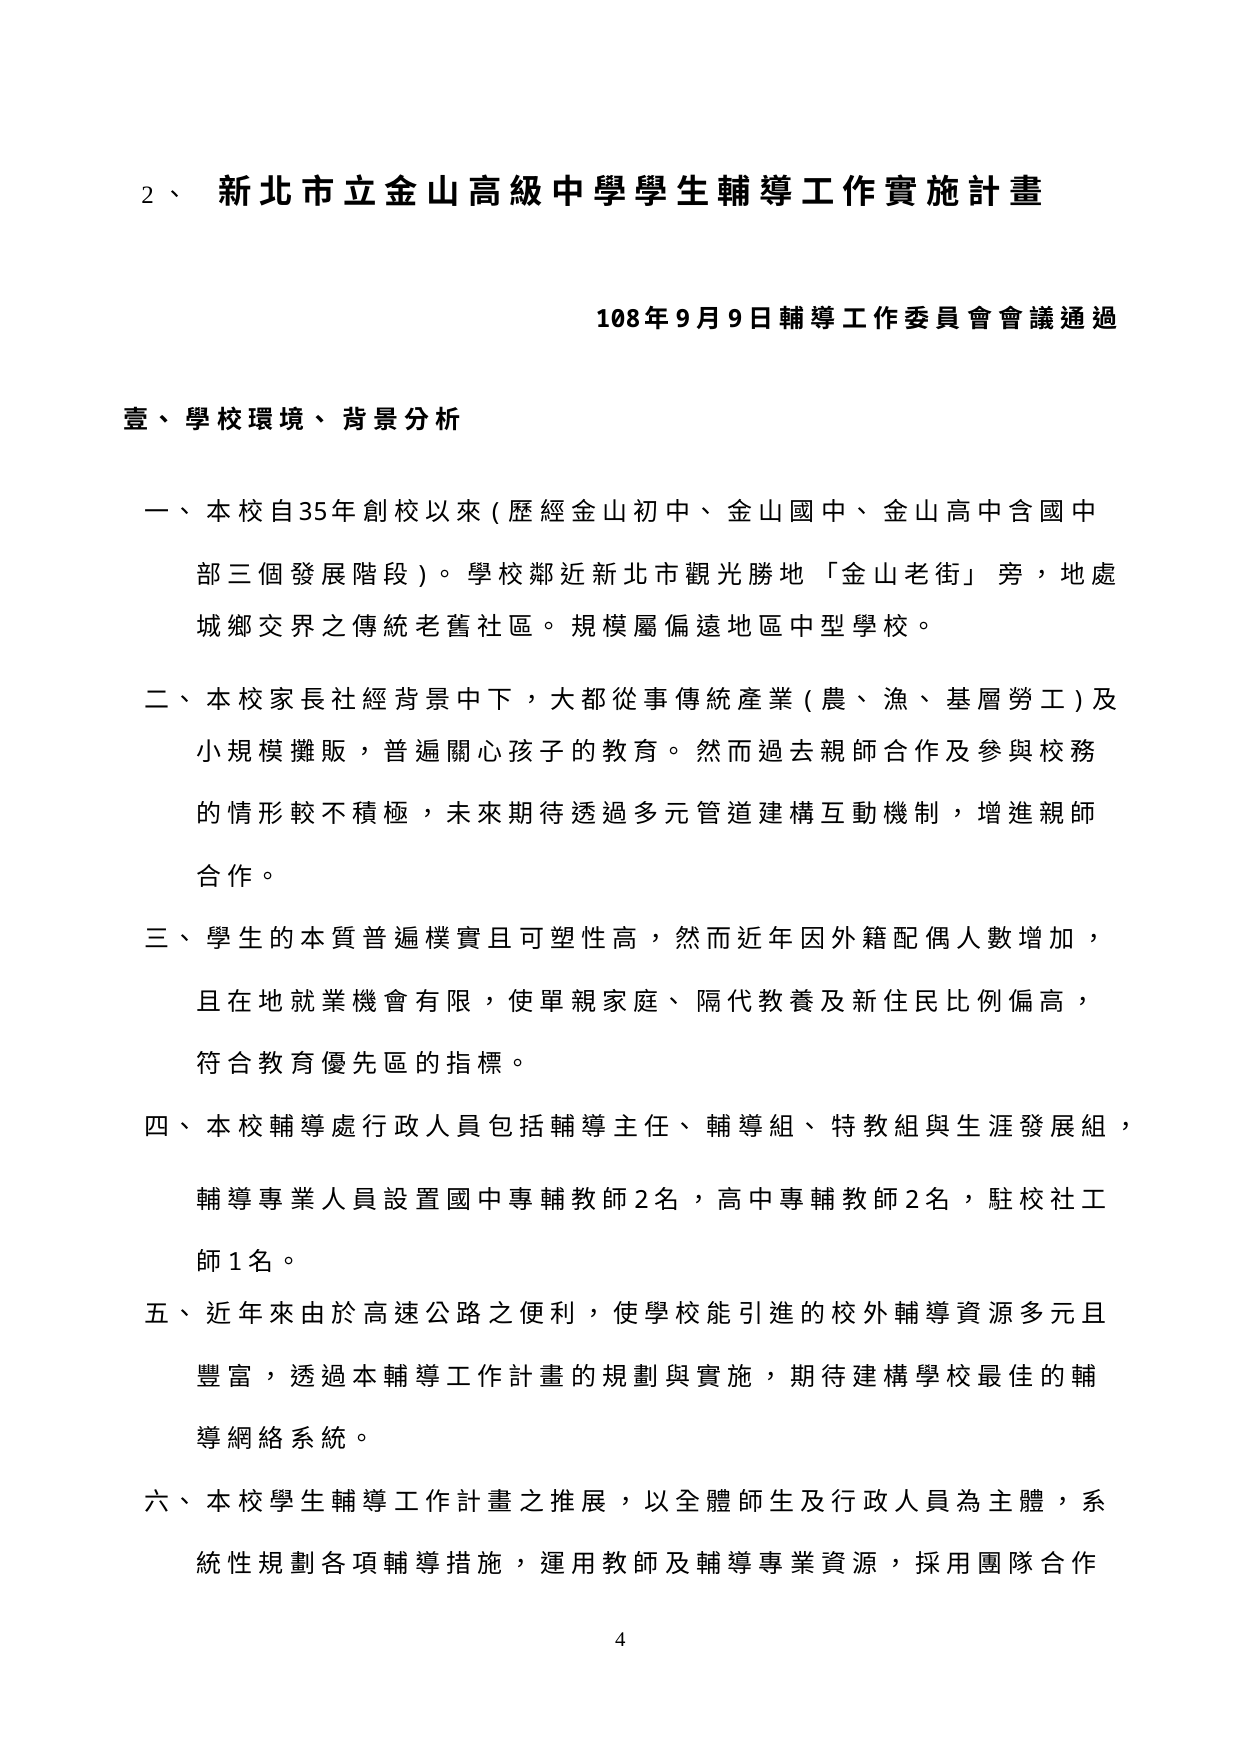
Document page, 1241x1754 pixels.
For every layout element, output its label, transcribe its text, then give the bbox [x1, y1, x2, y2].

text 一、本校自35年創校以來(歷經金山初中、金山國中、金山高中含國中部三個發展階段)。學校鄰近新北市觀光勝地「金山老街」旁，地處城鄉交界之傳統老舊社區。規模屬偏遠地區中型學校。 [137, 458, 1120, 645]
text 五、近年來由於高速公路之便利，使學校能引進的校外輔導資源多元且豐富，透過本輔導工作計畫的規劃與實施，期待建構學校最佳的輔導網絡系統。 [137, 1270, 1120, 1458]
text 108年9月9日輔導工作委員會會議通過 [209, 233, 1120, 358]
text 四、本校輔導處行政人員包括輔導主任、輔導組、特教組與生涯發展組，輔導專業人員設置國中專輔教師2名，高中專輔教師2名，駐校社工師1名。 [137, 1083, 1120, 1270]
list 新北市立金山高級中學學生輔導工作實施計畫 [134, 108, 1120, 233]
text 二、本校家長社經背景中下，大都從事傳統產業(農、漁、基層勞工)及小規模攤販，普遍關心孩子的教育。然而過去親師合作及參與校務的情形較不積極，未來期待透過多元管道建構互動機制，增進親師合作。 [137, 645, 1120, 895]
text 六、本校學生輔導工作計畫之推展，以全體師生及行政人員為主體，系統性規劃各項輔導措施，運用教師及輔導專業資源，採用團隊合作 [137, 1458, 1120, 1583]
text 三、學生的本質普遍樸實且可塑性高，然而近年因外籍配偶人數增加，且在地就業機會有限，使單親家庭、隔代教養及新住民比例偏高，符合教育優先區的指標。 [137, 895, 1120, 1083]
text 壹、學校環境、背景分析 [120, 376, 1120, 439]
